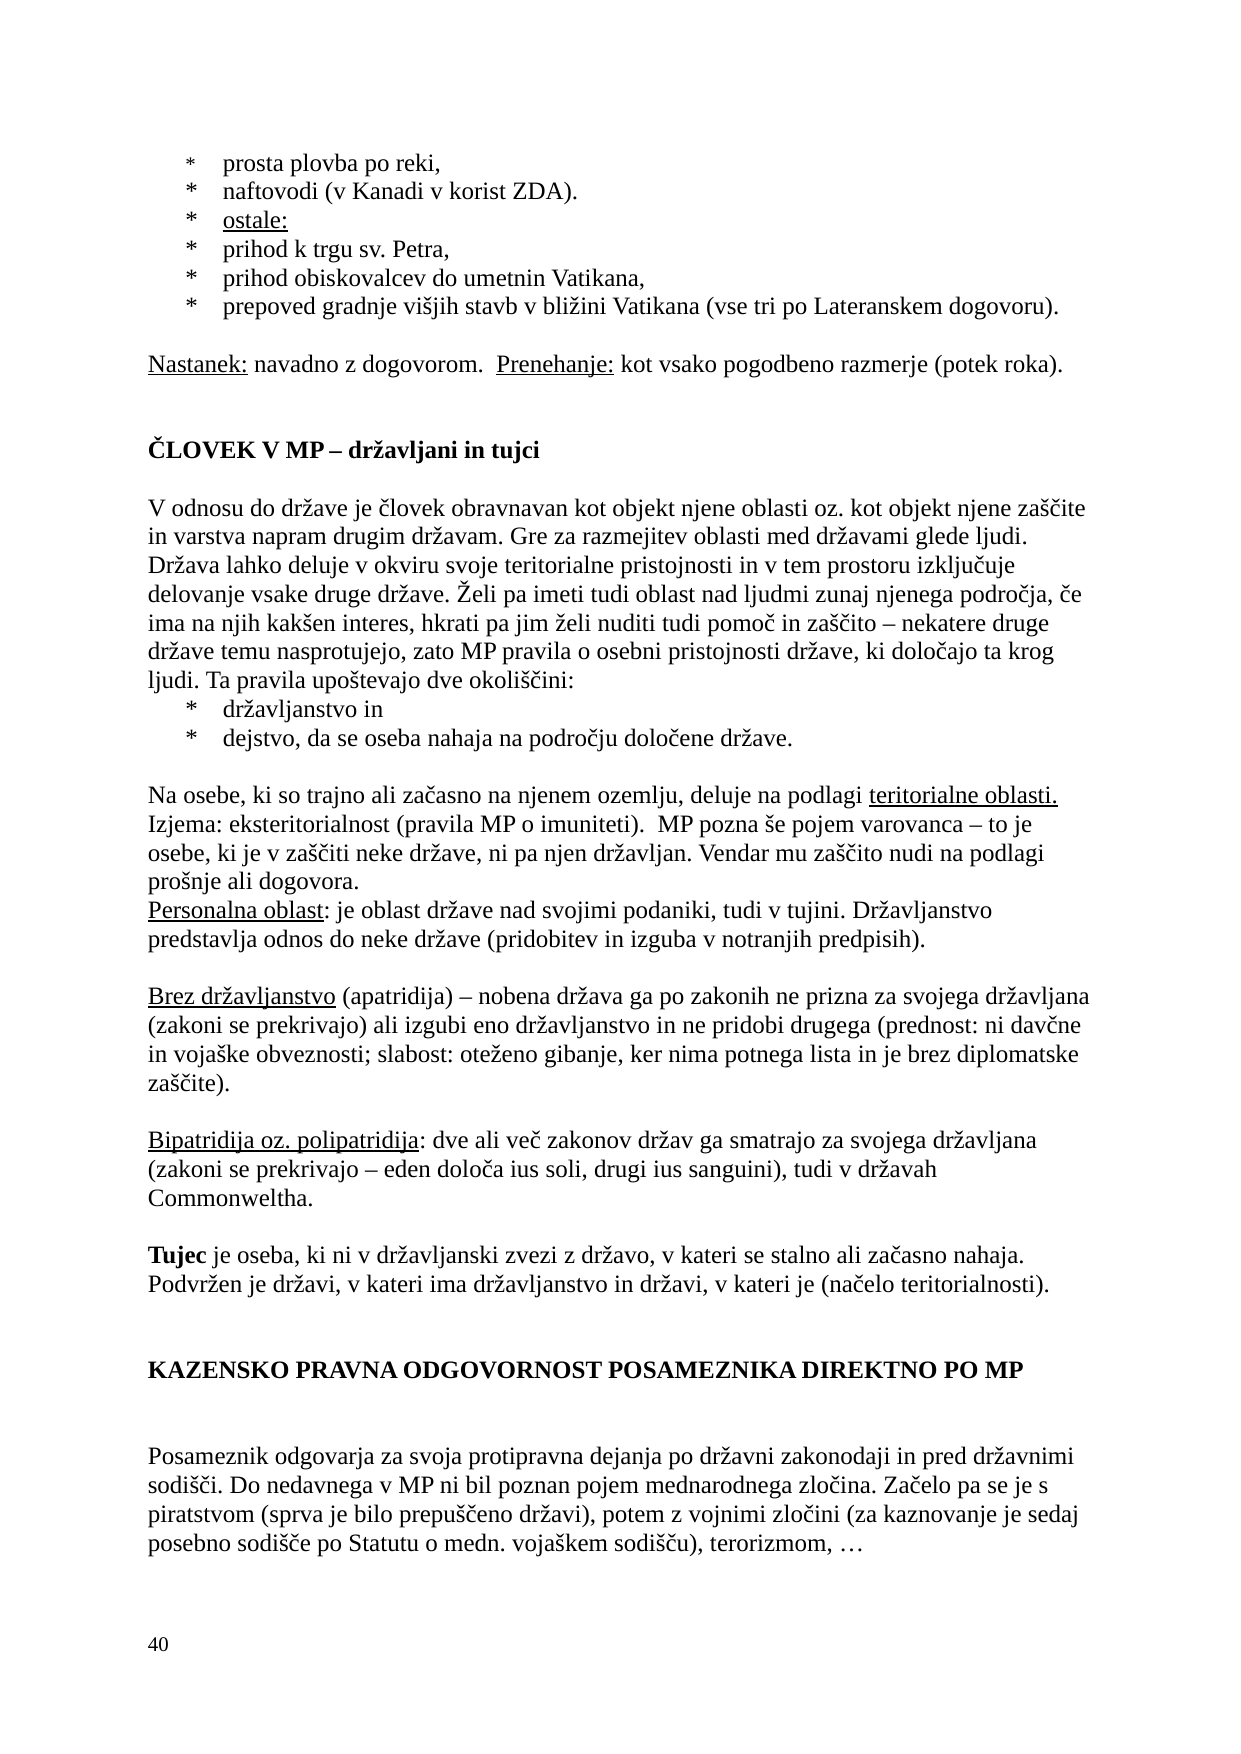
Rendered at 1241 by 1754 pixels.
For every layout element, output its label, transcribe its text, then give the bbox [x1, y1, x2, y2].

text Nastanek: navadno z dogovorom. Prenehanje: kot vsako pogodbeno razmerje (potek roka). [148, 349, 1093, 378]
list dejstvo, da se oseba nahaja na področju določene države. [185, 723, 1093, 751]
text Brez državljanstvo (apatridija) – nobena država ga po zakonih ne prizna za svojega državljana (zakoni se prekrivajo) ali izgubi eno državljanstvo in ne pridobi drugega (prednost: ni davčne in vojaške obveznosti; slabost: oteženo gibanje, ker nima potnega lista in je brez diplomatske zaščite). [148, 981, 1093, 1096]
list prihod k trgu sv. Petra, [185, 234, 1093, 263]
list prihod obiskovalcev do umetnin Vatikana, [185, 263, 1093, 291]
text Posameznik odgovarja za svoja protipravna dejanja po državni zakonodaji in pred državnimi sodišči. Do nedavnega v MP ni bil poznan pojem mednarodnega zločina. Začelo pa se je s piratstvom (sprva je bilo prepuščeno državi), potem z vojnimi zločini (za kaznovanje je sedaj posebno sodišče po Statutu o medn. vojaškem sodišču), terorizmom, … [148, 1441, 1093, 1556]
subtitle KAZENSKO PRAVNA ODGOVORNOST POSAMEZNIKA DIREKTNO PO MP [148, 1355, 1093, 1384]
list državljanstvo in [185, 694, 1093, 723]
text Na osebe, ki so trajno ali začasno na njenem ozemlju, deluje na podlagi teritorialne oblasti. Izjema: eksteritorialnost (pravila MP o imuniteti). MP pozna še pojem varovanca – to je osebe, ki je v zaščiti neke države, ni pa njen državljan. Vendar mu zaščito nudi na podlagi prošnje ali dogovora. [148, 780, 1093, 895]
list prepoved gradnje višjih stavb v bližini Vatikana (vse tri po Lateranskem dogovoru). [185, 291, 1093, 320]
text Bipatridija oz. polipatridija: dve ali več zakonov držav ga smatrajo za svojega državljana (zakoni se prekrivajo – eden določa ius soli, drugi ius sanguini), tudi v državah Commonweltha. [148, 1125, 1093, 1211]
text V odnosu do države je človek obravnavan kot objekt njene oblasti oz. kot objekt njene zaščite in varstva napram drugim državam. Gre za razmejitev oblasti med državami glede ljudi. Država lahko deluje v okviru svoje teritorialne pristojnosti in v tem prostoru izključuje delovanje vsake druge države. Želi pa imeti tudi oblast nad ljudmi zunaj njenega področja, če ima na njih kakšen interes, hkrati pa jim želi nuditi tudi pomoč in zaščito – nekatere druge države temu nasprotujejo, zato MP pravila o osebni pristojnosti države, ki določajo ta krog ljudi. Ta pravila upoštevajo dve okoliščini: [148, 493, 1093, 694]
subtitle ČLOVEK V MP – državljani in tujci [148, 435, 1093, 464]
text Personalna oblast: je oblast države nad svojimi podaniki, tudi v tujini. Državljanstvo predstavlja odnos do neke države (pridobitev in izguba v notranjih predpisih). [148, 895, 1093, 953]
list naftovodi (v Kanadi v korist ZDA). [185, 176, 1093, 205]
text Tujec je oseba, ki ni v državljanski zvezi z državo, v kateri se stalno ali začasno nahaja. Podvržen je državi, v kateri ima državljanstvo in državi, v kateri je (načelo teritorialnosti). [148, 1240, 1093, 1298]
list prosta plovba po reki, [185, 148, 1093, 176]
list ostale: [185, 205, 1093, 234]
